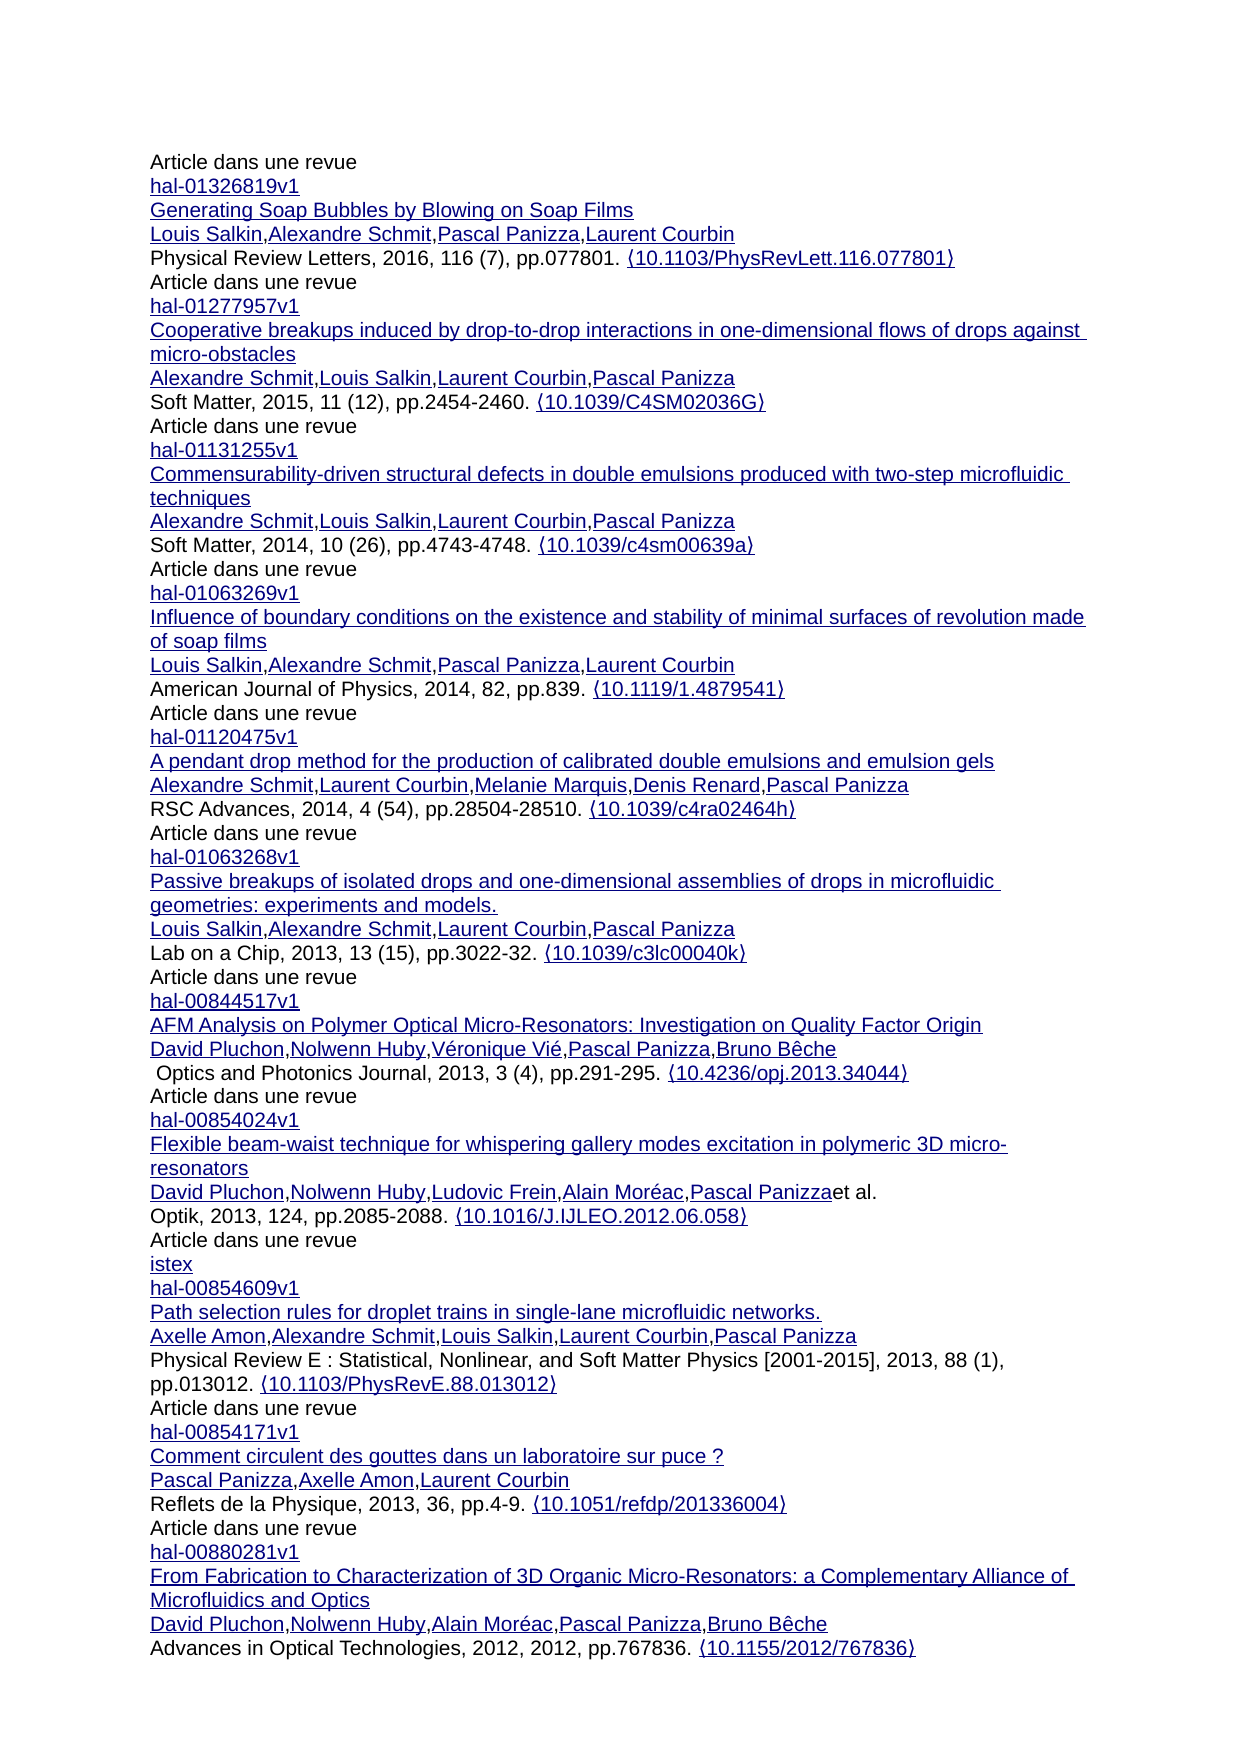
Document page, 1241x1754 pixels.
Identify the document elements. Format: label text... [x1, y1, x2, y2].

table_cell Cooperative breakups induced by drop-to-drop interactions in one-dimensional flows of drops against micro-obstacles Alexandre Schmit,Louis Salkin,Laurent Courbin,Pascal Panizza Soft Matter, 2015, 11 (12), pp.2454-2460. ⟨10.1039/C4SM02036G⟩ Article dans une revue hal-01131255v1 [150, 318, 1090, 461]
table_cell Generating Soap Bubbles by Blowing on Soap Films Louis Salkin,Alexandre Schmit,Pascal Panizza,Laurent Courbin Physical Review Letters, 2016, 116 (7), pp.077801. ⟨10.1103/PhysRevLett.116.077801⟩ Article dans une revue hal-01277957v1 [150, 198, 1090, 318]
table_cell Influence of boundary conditions on the existence and stability of minimal surfaces of revolution made of soap films Louis Salkin,Alexandre Schmit,Pascal Panizza,Laurent Courbin American Journal of Physics, 2014, 82, pp.839. ⟨10.1119/1.4879541⟩ Article dans une revue hal-01120475v1 [150, 605, 1090, 749]
table_cell Path selection rules for droplet trains in single-lane microfluidic networks. Axelle Amon,Alexandre Schmit,Louis Salkin,Laurent Courbin,Pascal Panizza Physical Review E : Statistical, Nonlinear, and Soft Matter Physics [2001-2015], 2013, 88 (1), pp.013012. ⟨10.1103/PhysRevE.88.013012⟩ Article dans une revue hal-00854171v1 [150, 1300, 1090, 1444]
table_cell Flexible beam-waist technique for whispering gallery modes excitation in polymeric 3D micro-resonators David Pluchon,Nolwenn Huby,Ludovic Frein,Alain Moréac,Pascal Panizzaet al. Optik, 2013, 124, pp.2085-2088. ⟨10.1016/J.IJLEO.2012.06.058⟩ Article dans une revue istex hal-00854609v1 [150, 1132, 1090, 1300]
table_cell AFM Analysis on Polymer Optical Micro-Resonators: Investigation on Quality Factor Origin David Pluchon,Nolwenn Huby,Véronique Vié,Pascal Panizza,Bruno Bêche Optics and Photonics Journal, 2013, 3 (4), pp.291-295. ⟨10.4236/opj.2013.34044⟩ Article dans une revue hal-00854024v1 [150, 1013, 1090, 1132]
table_cell Article dans une revue hal-01326819v1 [150, 150, 1090, 198]
table_cell Passive breakups of isolated drops and one-dimensional assemblies of drops in microfluidic geometries: experiments and models. Louis Salkin,Alexandre Schmit,Laurent Courbin,Pascal Panizza Lab on a Chip, 2013, 13 (15), pp.3022-32. ⟨10.1039/c3lc00040k⟩ Article dans une revue hal-00844517v1 [150, 869, 1090, 1012]
table_cell From Fabrication to Characterization of 3D Organic Micro-Resonators: a Complementary Alliance of Microfluidics and Optics David Pluchon,Nolwenn Huby,Alain Moréac,Pascal Panizza,Bruno Bêche Advances in Optical Technologies, 2012, 2012, pp.767836. ⟨10.1155/2012/767836⟩ [150, 1564, 1090, 1659]
table_cell Comment circulent des gouttes dans un laboratoire sur puce ? Pascal Panizza,Axelle Amon,Laurent Courbin Reflets de la Physique, 2013, 36, pp.4-9. ⟨10.1051/refdp/201336004⟩ Article dans une revue hal-00880281v1 [150, 1444, 1090, 1563]
table_cell Commensurability-driven structural defects in double emulsions produced with two-step microfluidic techniques Alexandre Schmit,Louis Salkin,Laurent Courbin,Pascal Panizza Soft Matter, 2014, 10 (26), pp.4743-4748. ⟨10.1039/c4sm00639a⟩ Article dans une revue hal-01063269v1 [150, 461, 1090, 605]
table_cell A pendant drop method for the production of calibrated double emulsions and emulsion gels Alexandre Schmit,Laurent Courbin,Melanie Marquis,Denis Renard,Pascal Panizza RSC Advances, 2014, 4 (54), pp.28504-28510. ⟨10.1039/c4ra02464h⟩ Article dans une revue hal-01063268v1 [150, 749, 1090, 869]
